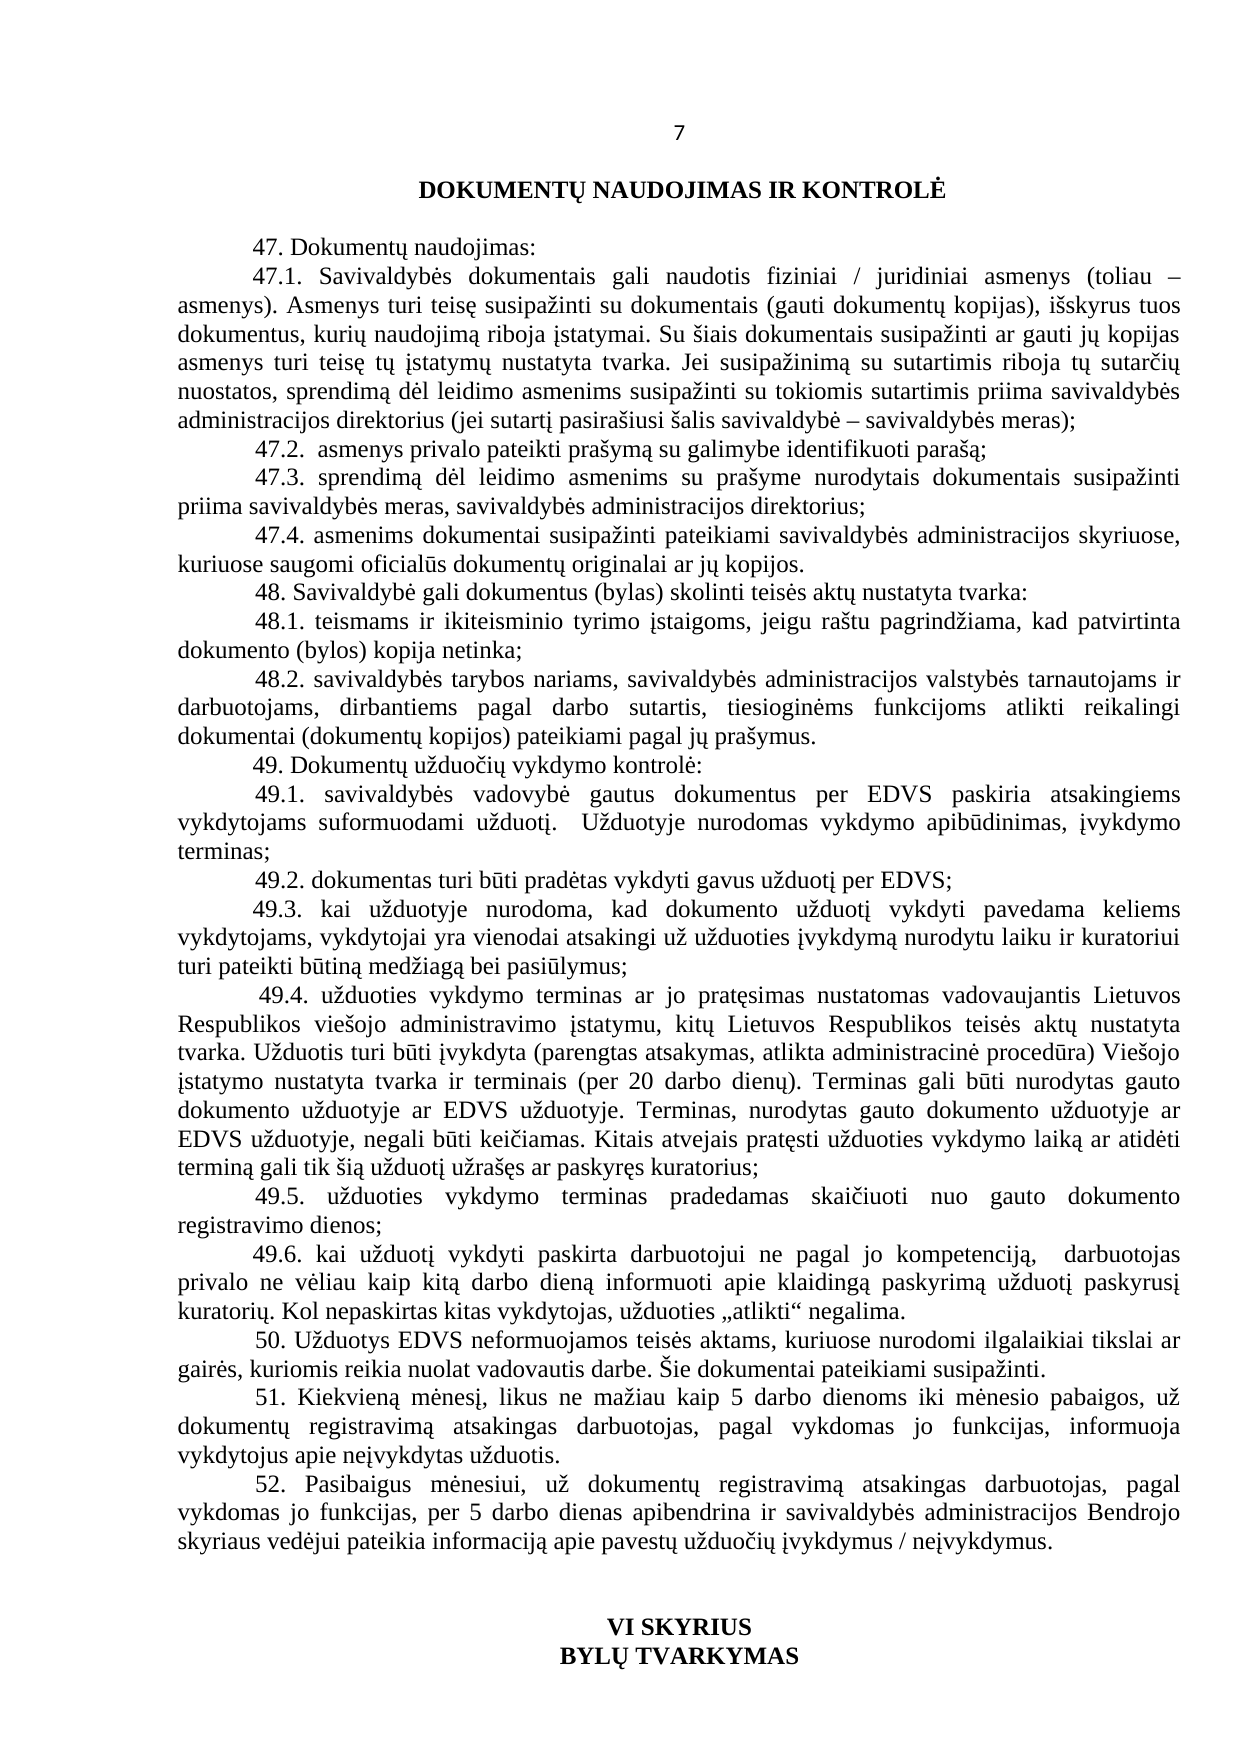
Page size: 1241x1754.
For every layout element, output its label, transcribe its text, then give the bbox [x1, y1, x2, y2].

text 49.2. dokumentas turi būti pradėtas vykdyti gavus užduotį per EDVS; [177, 865, 1181, 894]
text 48.1. teismams ir ikiteisminio tyrimo įstaigoms, jeigu raštu pagrindžiama, kad patvirtinta dokumento (bylos) kopija netinka; [177, 606, 1181, 664]
text 49.5. užduoties vykdymo terminas pradedamas skaičiuoti nuo gauto dokumento registravimo dienos; [177, 1181, 1181, 1239]
text 50. Užduotys EDVS neformuojamos teisės aktams, kuriuose nurodomi ilgalaikiai tikslai ar gairės, kuriomis reikia nuolat vadovautis darbe. Šie dokumentai pateikiami susipažinti. [177, 1325, 1181, 1382]
text 49.3. kai užduotyje nurodoma, kad dokumento užduotį vykdyti pavedama keliems vykdytojams, vykdytojai yra vienodai atsakingi už užduoties įvykdymą nurodytu laiku ir kuratoriui turi pateikti būtiną medžiagą bei pasiūlymus; [177, 894, 1181, 980]
text 47.2. asmenys privalo pateikti prašymą su galimybe identifikuoti parašą; [177, 434, 1181, 462]
text 51. Kiekvieną mėnesį, likus ne mažiau kaip 5 darbo dienoms iki mėnesio pabaigos, už dokumentų registravimą atsakingas darbuotojas, pagal vykdomas jo funkcijas, informuoja vykdytojus apie neįvykdytas užduotis. [177, 1382, 1181, 1469]
text BYLŲ TVARKYMAS [177, 1641, 1181, 1670]
text 49. Dokumentų užduočių vykdymo kontrolė: [177, 750, 1181, 779]
text 47.1. Savivaldybės dokumentais gali naudotis fiziniai / juridiniai asmenys (toliau – asmenys). Asmenys turi teisę susipažinti su dokumentais (gauti dokumentų kopijas), išskyrus tuos dokumentus, kurių naudojimą riboja įstatymai. Su šiais dokumentais susipažinti ar gauti jų kopijas asmenys turi teisę tų įstatymų nustatyta tvarka. Jei susipažinimą su sutartimis riboja tų sutarčių nuostatos, sprendimą dėl leidimo asmenims susipažinti su tokiomis sutartimis priima savivaldybės administracijos direktorius (jei sutartį pasirašiusi šalis savivaldybė – savivaldybės meras); [177, 261, 1181, 434]
text 48.2. savivaldybės tarybos nariams, savivaldybės administracijos valstybės tarnautojams ir darbuotojams, dirbantiems pagal darbo sutartis, tiesioginėms funkcijoms atlikti reikalingi dokumentai (dokumentų kopijos) pateikiami pagal jų prašymus. [177, 664, 1181, 750]
text 49.6. kai užduotį vykdyti paskirta darbuotojui ne pagal jo kompetenciją, darbuotojas privalo ne vėliau kaip kitą darbo dieną informuoti apie klaidingą paskyrimą užduotį paskyrusį kuratorių. Kol nepaskirtas kitas vykdytojas, užduoties „atlikti“ negalima. [177, 1239, 1181, 1325]
text 49.4. užduoties vykdymo terminas ar jo pratęsimas nustatomas vadovaujantis Lietuvos Respublikos viešojo administravimo įstatymu, kitų Lietuvos Respublikos teisės aktų nustatyta tvarka. Užduotis turi būti įvykdyta (parengtas atsakymas, atlikta administracinė procedūra) Viešojo įstatymo nustatyta tvarka ir terminais (per 20 darbo dienų). Terminas gali būti nurodytas gauto dokumento užduotyje ar EDVS užduotyje. Terminas, nurodytas gauto dokumento užduotyje ar EDVS užduotyje, negali būti keičiamas. Kitais atvejais pratęsti užduoties vykdymo laiką ar atidėti terminą gali tik šią užduotį užrašęs ar paskyręs kuratorius; [177, 980, 1181, 1181]
text 47. Dokumentų naudojimas: [177, 232, 1181, 261]
text 48. Savivaldybė gali dokumentus (bylas) skolinti teisės aktų nustatyta tvarka: [177, 577, 1181, 606]
text 52. Pasibaigus mėnesiui, už dokumentų registravimą atsakingas darbuotojas, pagal vykdomas jo funkcijas, per 5 darbo dienas apibendrina ir savivaldybės administracijos Bendrojo skyriaus vedėjui pateikia informaciją apie pavestų užduočių įvykdymus / neįvykdymus. [177, 1469, 1181, 1555]
text DOKUMENTŲ NAUDOJIMAS IR KONTROLĖ [177, 175, 1181, 204]
text 47.3. sprendimą dėl leidimo asmenims su prašyme nurodytais dokumentais susipažinti priima savivaldybės meras, savivaldybės administracijos direktorius; [177, 462, 1181, 520]
text 47.4. asmenims dokumentai susipažinti pateikiami savivaldybės administracijos skyriuose, kuriuose saugomi oficialūs dokumentų originalai ar jų kopijos. [177, 520, 1181, 577]
text 49.1. savivaldybės vadovybė gautus dokumentus per EDVS paskiria atsakingiems vykdytojams suformuodami užduotį. Užduotyje nurodomas vykdymo apibūdinimas, įvykdymo terminas; [177, 779, 1181, 865]
text VI SKYRIUS [177, 1612, 1181, 1641]
